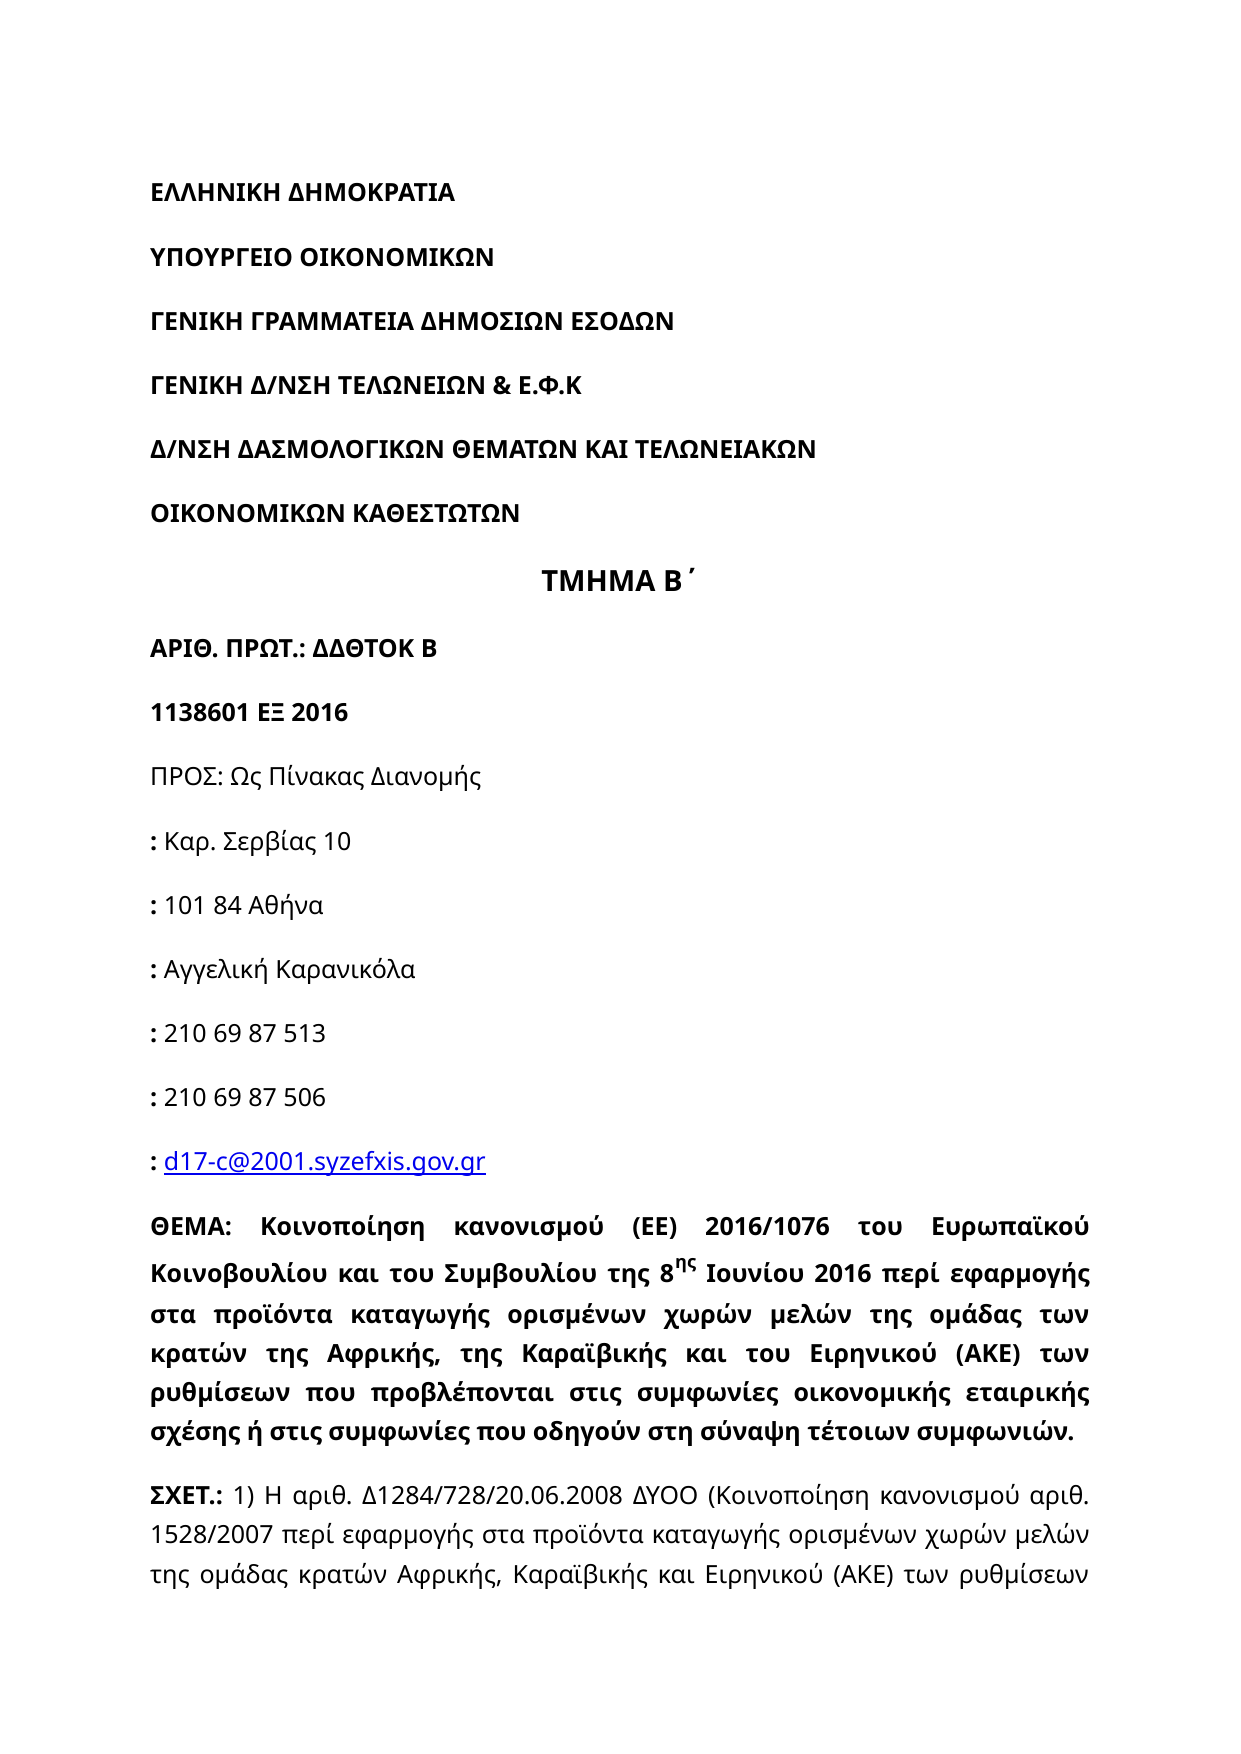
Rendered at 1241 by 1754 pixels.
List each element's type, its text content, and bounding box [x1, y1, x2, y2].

subtitle ΤΜΗΜΑ Β΄ [150, 560, 1090, 600]
text ΣΧΕΤ.: 1) Η αριθ. Δ1284/728/20.06.2008 ΔΥΟΟ (Κοινοποίηση κανονισμού αριθ. 1528/2007 περί εφαρμογής στα προϊόντα καταγωγής ορισμένων χωρών μελών της ομάδας κρατών Αφρικής, Καραϊβικής και Ειρηνικού (ΑΚΕ) των ρυθμίσεων [150, 1478, 1090, 1590]
text ΟΙΚΟΝΟΜΙΚΩΝ ΚΑΘΕΣΤΩΤΩΝ [150, 496, 1090, 530]
text : 101 84 Αθήνα [150, 887, 1090, 921]
text Δ/ΝΣΗ ΔΑΣΜΟΛΟΓΙΚΩΝ ΘΕΜΑΤΩΝ ΚΑΙ ΤΕΛΩΝΕΙΑΚΩΝ [150, 432, 1090, 466]
text 1138601 ΕΞ 2016 [150, 695, 1090, 729]
text : Καρ. Σερβίας 10 [150, 823, 1090, 857]
text ΠΡΟΣ: Ως Πίνακας Διανομής [150, 759, 1090, 793]
text ΕΛΛΗΝΙΚΗ ΔΗΜΟΚΡΑΤΙΑ [150, 175, 1090, 209]
text ΑΡΙΘ. ΠΡΩΤ.: ΔΔΘΤΟΚ Β [150, 631, 1090, 665]
text : 210 69 87 513 [150, 1016, 1090, 1050]
text : d17-c@2001.syzefxis.gov.gr [150, 1144, 1090, 1178]
text ΥΠΟΥΡΓΕΙΟ ΟΙΚΟΝΟΜΙΚΩΝ [150, 239, 1090, 273]
text ΘΕΜΑ: Κοινοποίηση κανονισμού (ΕΕ) 2016/1076 του Ευρωπαϊκού Κοινοβουλίου και του Συμβουλίου της 8ης Ιουνίου 2016 περί εφαρμογής στα προϊόντα καταγωγής ορισμένων χωρών μελών της ομάδας των κρατών της Αφρικής, της Καραϊβικής και του Ειρηνικού (ΑΚΕ) των ρυθμίσεων που προβλέπονται στις συμφωνίες οικονομικής εταιρικής σχέσης ή στις συμφωνίες που οδηγούν στη σύναψη τέτοιων συμφωνιών. [150, 1208, 1090, 1448]
text ΓΕΝΙΚΗ ΓΡΑΜΜΑΤΕΙΑ ΔΗΜΟΣΙΩΝ ΕΣΟΔΩΝ [150, 303, 1090, 337]
text ΓΕΝΙΚΗ Δ/ΝΣΗ ΤΕΛΩΝΕΙΩΝ & Ε.Φ.Κ [150, 367, 1090, 402]
text : 210 69 87 506 [150, 1080, 1090, 1114]
text : Αγγελική Καρανικόλα [150, 951, 1090, 986]
